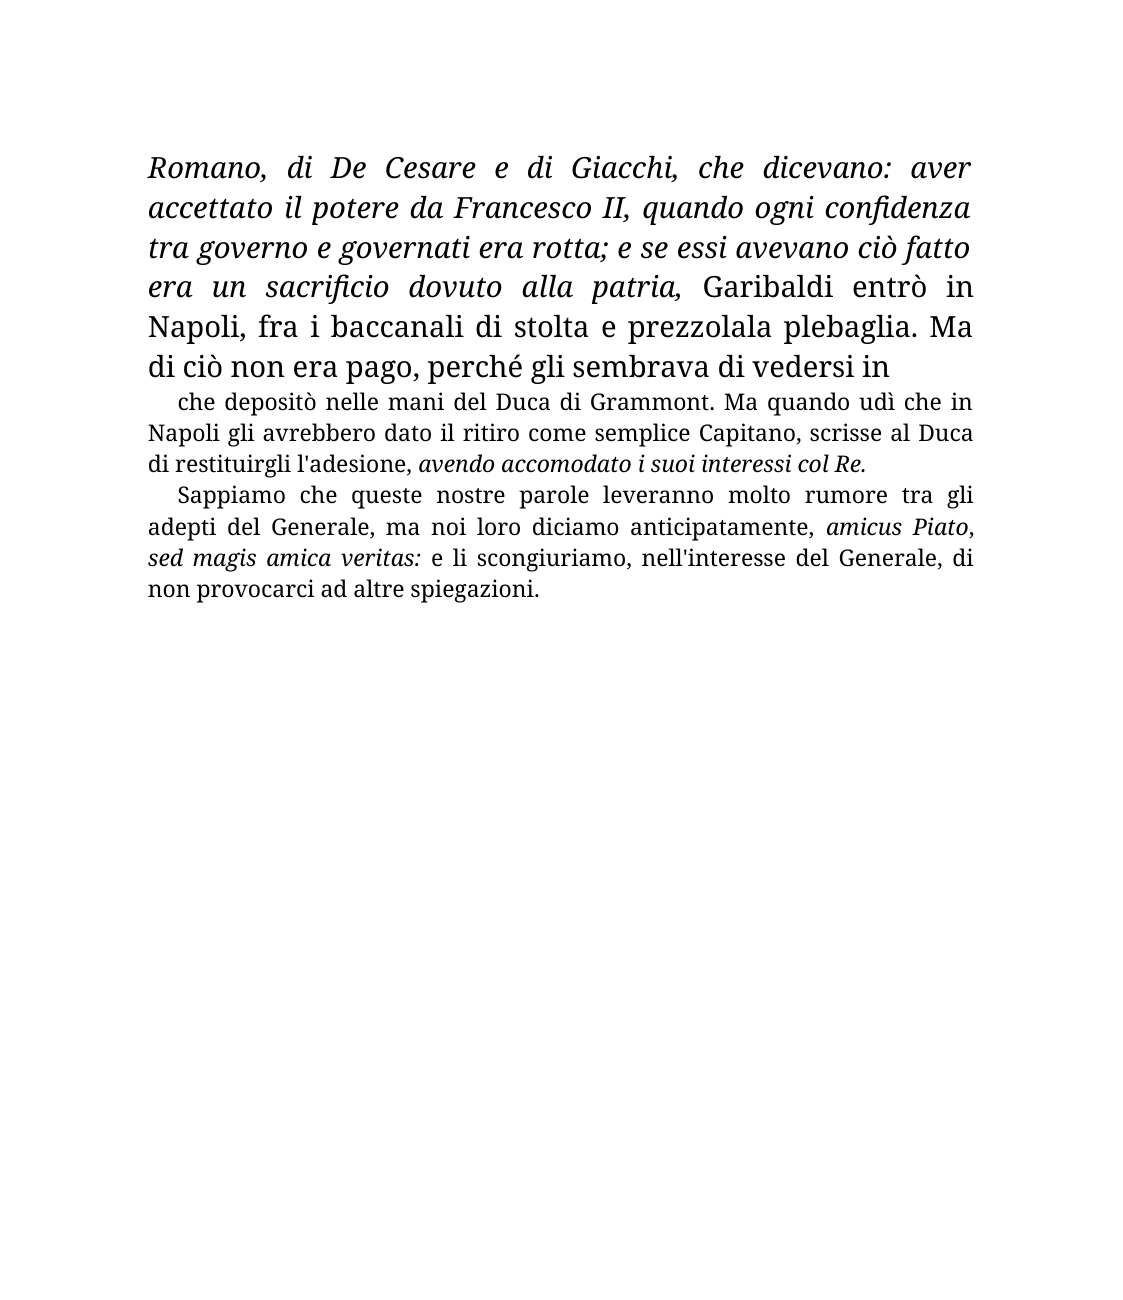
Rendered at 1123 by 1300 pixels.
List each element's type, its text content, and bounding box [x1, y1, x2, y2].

text Romano, di De Cesare e di Giacchi, che dicevano: aver accettato il potere da Francesco II, quando ogni confidenza tra governo e governati era rotta; e se essi avevano ciò fatto era un sacrificio dovuto alla patria, Garibaldi entrò in Napoli, fra i baccanali di stolta e prezzolala plebaglia. Ma di ciò non era pago, perché gli sembrava di vedersi in [148, 148, 974, 386]
text che depositò nelle mani del Duca di Grammont. Ma quando udì che in Napoli gli avrebbero dato il ritiro come semplice Capitano, scrisse al Duca di restituirgli l'adesione, avendo accomodato i suoi interessi col Re. [148, 386, 974, 479]
text Sappiamo che queste nostre parole leveranno molto rumore tra gli adepti del Generale, ma noi loro diciamo anticipatamente, amicus Piato, sed magis amica veritas: e li scongiuriamo, nell'interesse del Generale, di non provocarci ad altre spiegazioni. [148, 479, 974, 604]
